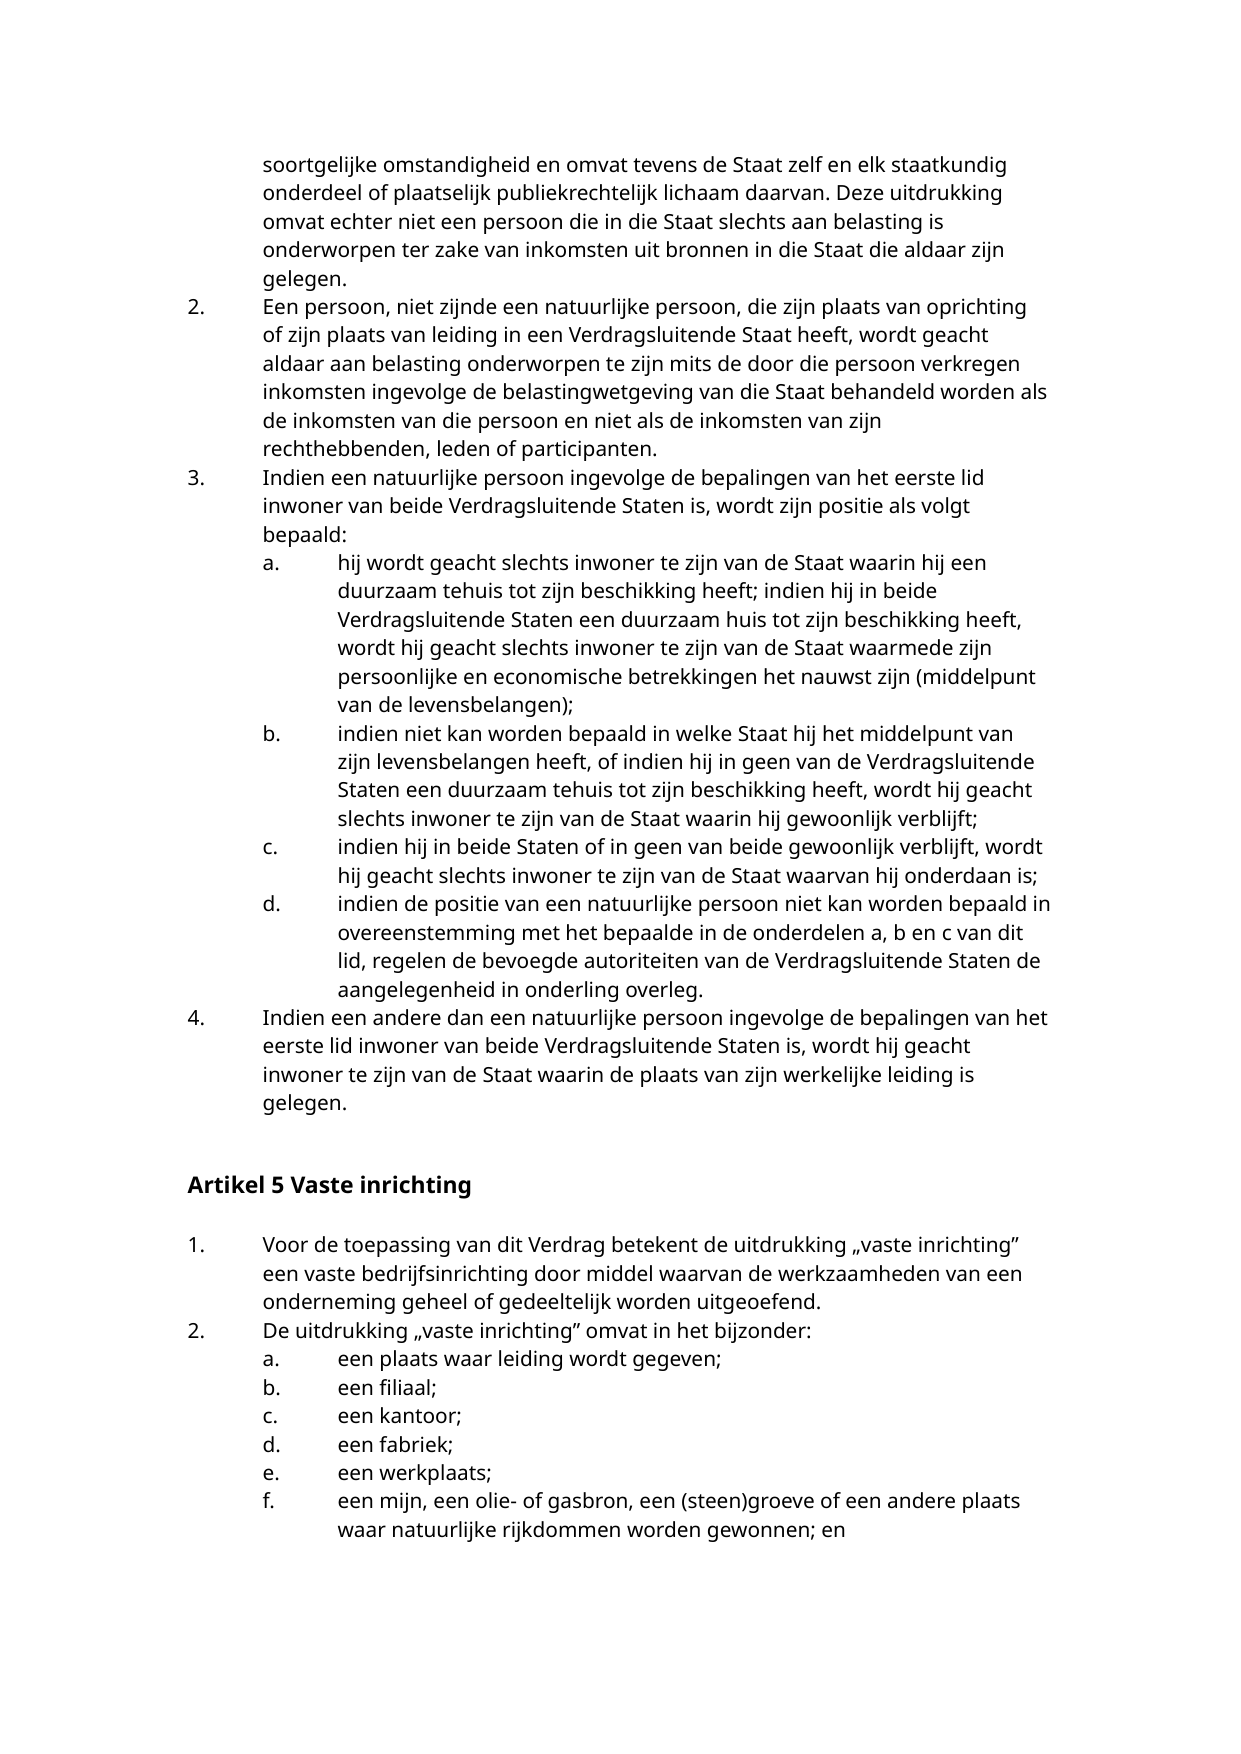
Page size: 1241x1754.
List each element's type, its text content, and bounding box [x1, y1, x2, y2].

list indien hij in beide Staten of in geen van beide gewoonlijk verblijft, wordt hij geacht slechts inwoner te zijn van de Staat waarvan hij onderdaan is; [262, 832, 1053, 889]
list De uitdrukking „vaste inrichting” omvat in het bijzonder: [187, 1316, 1053, 1344]
list Een persoon, niet zijnde een natuurlijke persoon, die zijn plaats van oprichting of zijn plaats van leiding in een Verdragsluitende Staat heeft, wordt geacht aldaar aan belasting onderworpen te zijn mits de door die persoon verkregen inkomsten ingevolge de belastingwetgeving van die Staat behandeld worden als de inkomsten van die persoon en niet als de inkomsten van zijn rechthebbenden, leden of participanten. [187, 292, 1053, 463]
list hij wordt geacht slechts inwoner te zijn van de Staat waarin hij een duurzaam tehuis tot zijn beschikking heeft; indien hij in beide Verdragsluitende Staten een duurzaam huis tot zijn beschikking heeft, wordt hij geacht slechts inwoner te zijn van de Staat waarmede zijn persoonlijke en economische betrekkingen het nauwst zijn (middelpunt van de levensbelangen); [262, 548, 1053, 719]
list indien de positie van een natuurlijke persoon niet kan worden bepaald in overeenstemming met het bepaalde in de onderdelen a, b en c van dit lid, regelen de bevoegde autoriteiten van de Verdragsluitende Staten de aangelegenheid in onderling overleg. [262, 889, 1053, 1003]
list Indien een andere dan een natuurlijke persoon ingevolge de bepalingen van het eerste lid inwoner van beide Verdragsluitende Staten is, wordt hij geacht inwoner te zijn van de Staat waarin de plaats van zijn werkelijke leiding is gelegen. [187, 1003, 1053, 1117]
list een mijn, een olie- of gasbron, een (steen)groeve of een andere plaats waar natuurlijke rijkdommen worden gewonnen; en [262, 1487, 1053, 1543]
list een filiaal; [262, 1373, 1053, 1401]
list een kantoor; [262, 1401, 1053, 1430]
list indien niet kan worden bepaald in welke Staat hij het middelpunt van zijn levensbelangen heeft, of indien hij in geen van de Verdragsluitende Staten een duurzaam tehuis tot zijn beschikking heeft, wordt hij geacht slechts inwoner te zijn van de Staat waarin hij gewoonlijk verblijft; [262, 719, 1053, 832]
list een werkplaats; [262, 1458, 1053, 1487]
list Indien een natuurlijke persoon ingevolge de bepalingen van het eerste lid inwoner van beide Verdragsluitende Staten is, wordt zijn positie als volgt bepaald: [187, 463, 1053, 548]
list een fabriek; [262, 1430, 1053, 1458]
subtitle Artikel 5 Vaste inrichting [187, 1169, 1053, 1201]
list Voor de toepassing van dit Verdrag betekent de uitdrukking „vaste inrichting” een vaste bedrijfsinrichting door middel waarvan de werkzaamheden van een onderneming geheel of gedeeltelijk worden uitgeoefend. [187, 1231, 1053, 1316]
list soortgelijke omstandigheid en omvat tevens de Staat zelf en elk staatkundig onderdeel of plaatselijk publiekrechtelijk lichaam daarvan. Deze uitdrukking omvat echter niet een persoon die in die Staat slechts aan belasting is onderworpen ter zake van inkomsten uit bronnen in die Staat die aldaar zijn gelegen. [187, 150, 1053, 292]
list een plaats waar leiding wordt gegeven; [262, 1344, 1053, 1373]
